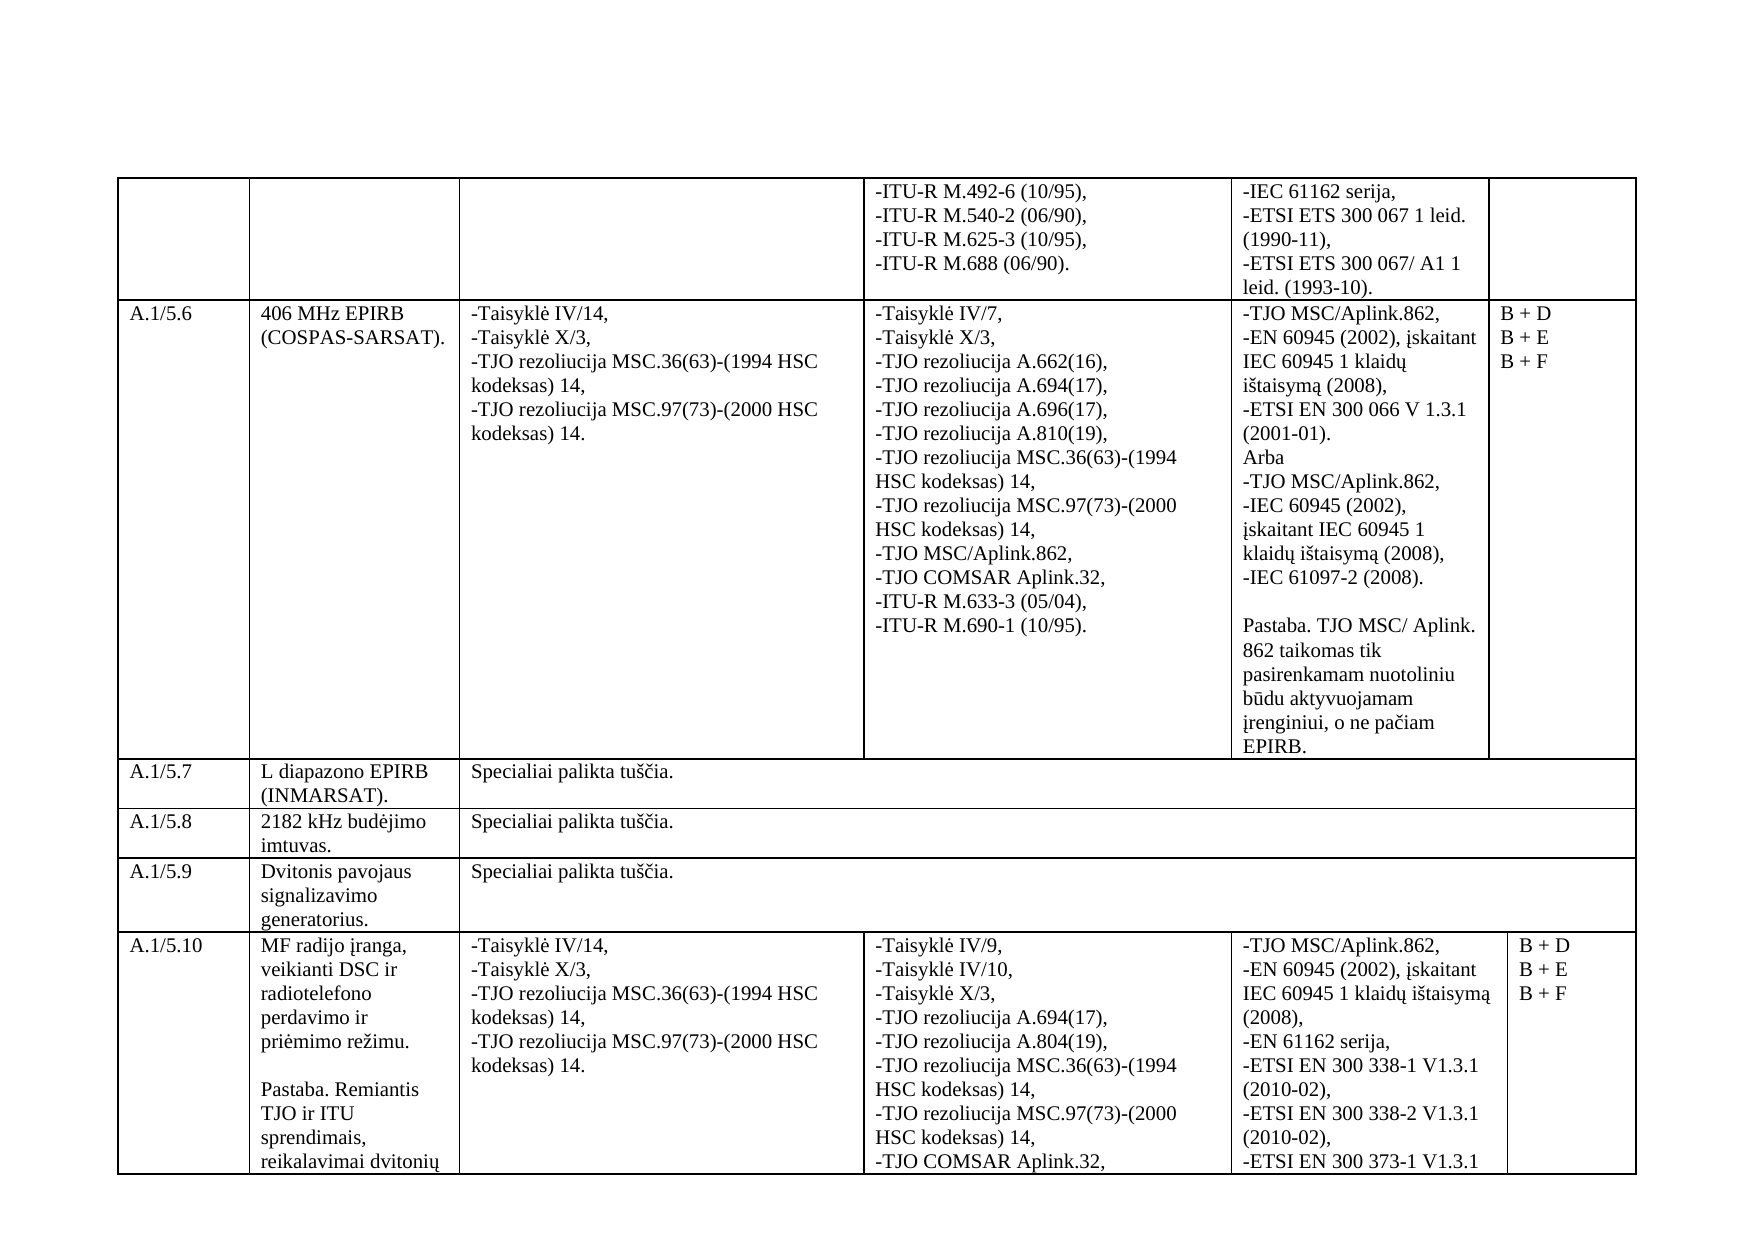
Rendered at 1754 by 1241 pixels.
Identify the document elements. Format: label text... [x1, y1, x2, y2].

table_cell Dvitonis pavojaus signalizavimo generatorius. [250, 859, 459, 931]
table_cell 2182 kHz budėjimo imtuvas. [250, 809, 459, 857]
table_cell -TJO MSC/Aplink.862, -EN 60945 (2002), įskaitant IEC 60945 1 klaidų ištaisymą (2008), -EN 61162 serija, -ETSI EN 300 338-1 V1.3.1 (2010-02), -ETSI EN 300 338-2 V1.3.1 (2010-02), -ETSI EN 300 373-1 V1.3.1 [1232, 933, 1507, 1173]
table_cell B + D B + E B + F [1508, 933, 1635, 1173]
table_cell [250, 179, 459, 299]
table_cell A.1/5.7 [119, 760, 249, 807]
table_cell Specialiai palikta tuščia. [460, 760, 1635, 807]
table_cell 406 MHz EPIRB (COSPAS-SARSAT). [250, 301, 459, 758]
table_cell Specialiai palikta tuščia. [460, 859, 1635, 931]
table_cell -IEC 61162 serija, -ETSI ETS 300 067 1 leid. (1990-11), -ETSI ETS 300 067/ A1 1 leid. (1993-10). [1232, 179, 1488, 299]
table_cell B + D B + E B + F [1490, 301, 1635, 758]
table_cell -TJO MSC/Aplink.862, -EN 60945 (2002), įskaitant IEC 60945 1 klaidų ištaisymą (2008), -ETSI EN 300 066 V 1.3.1 (2001-01). Arba -TJO MSC/Aplink.862, -IEC 60945 (2002), įskaitant IEC 60945 1 klaidų ištaisymą (2008), -IEC 61097-2 (2008). Pastaba. TJO MSC/ Aplink. 862 taikomas tik pasirenkamam nuotoliniu būdu aktyvuojamam įrenginiui, o ne pačiam EPIRB. [1232, 301, 1488, 758]
table_cell [460, 179, 863, 299]
table_cell MF radijo įranga, veikianti DSC ir radiotelefono perdavimo ir priėmimo režimu. Pastaba. Remiantis TJO ir ITU sprendimais, reikalavimai dvitonių [250, 933, 459, 1173]
table_cell -Taisyklė IV/9, -Taisyklė IV/10, -Taisyklė X/3, -TJO rezoliucija A.694(17), -TJO rezoliucija A.804(19), -TJO rezoliucija MSC.36(63)-(1994 HSC kodeksas) 14, -TJO rezoliucija MSC.97(73)-(2000 HSC kodeksas) 14, -TJO COMSAR Aplink.32, [865, 933, 1231, 1173]
table_cell A.1/5.6 [119, 301, 249, 758]
table_cell -Taisyklė IV/14, -Taisyklė X/3, -TJO rezoliucija MSC.36(63)-(1994 HSC kodeksas) 14, -TJO rezoliucija MSC.97(73)-(2000 HSC kodeksas) 14. [460, 301, 863, 758]
table_cell -ITU-R M.492-6 (10/95), -ITU-R M.540-2 (06/90), -ITU-R M.625-3 (10/95), -ITU-R M.688 (06/90). [865, 179, 1231, 299]
table_cell A.1/5.8 [119, 809, 249, 857]
table_cell L diapazono EPIRB (INMARSAT). [250, 760, 459, 807]
table_cell A.1/5.9 [119, 859, 249, 931]
table_cell A.1/5.10 [119, 933, 249, 1173]
table_cell -Taisyklė IV/14, -Taisyklė X/3, -TJO rezoliucija MSC.36(63)-(1994 HSC kodeksas) 14, -TJO rezoliucija MSC.97(73)-(2000 HSC kodeksas) 14. [460, 933, 863, 1173]
table_cell Specialiai palikta tuščia. [460, 809, 1635, 857]
table_cell [1490, 179, 1635, 299]
table_cell [119, 179, 249, 299]
table_cell -Taisyklė IV/7, -Taisyklė X/3, -TJO rezoliucija A.662(16), -TJO rezoliucija A.694(17), -TJO rezoliucija A.696(17), -TJO rezoliucija A.810(19), -TJO rezoliucija MSC.36(63)-(1994 HSC kodeksas) 14, -TJO rezoliucija MSC.97(73)-(2000 HSC kodeksas) 14, -TJO MSC/Aplink.862, -TJO COMSAR Aplink.32, -ITU-R M.633-3 (05/04), -ITU-R M.690-1 (10/95). [865, 301, 1231, 758]
